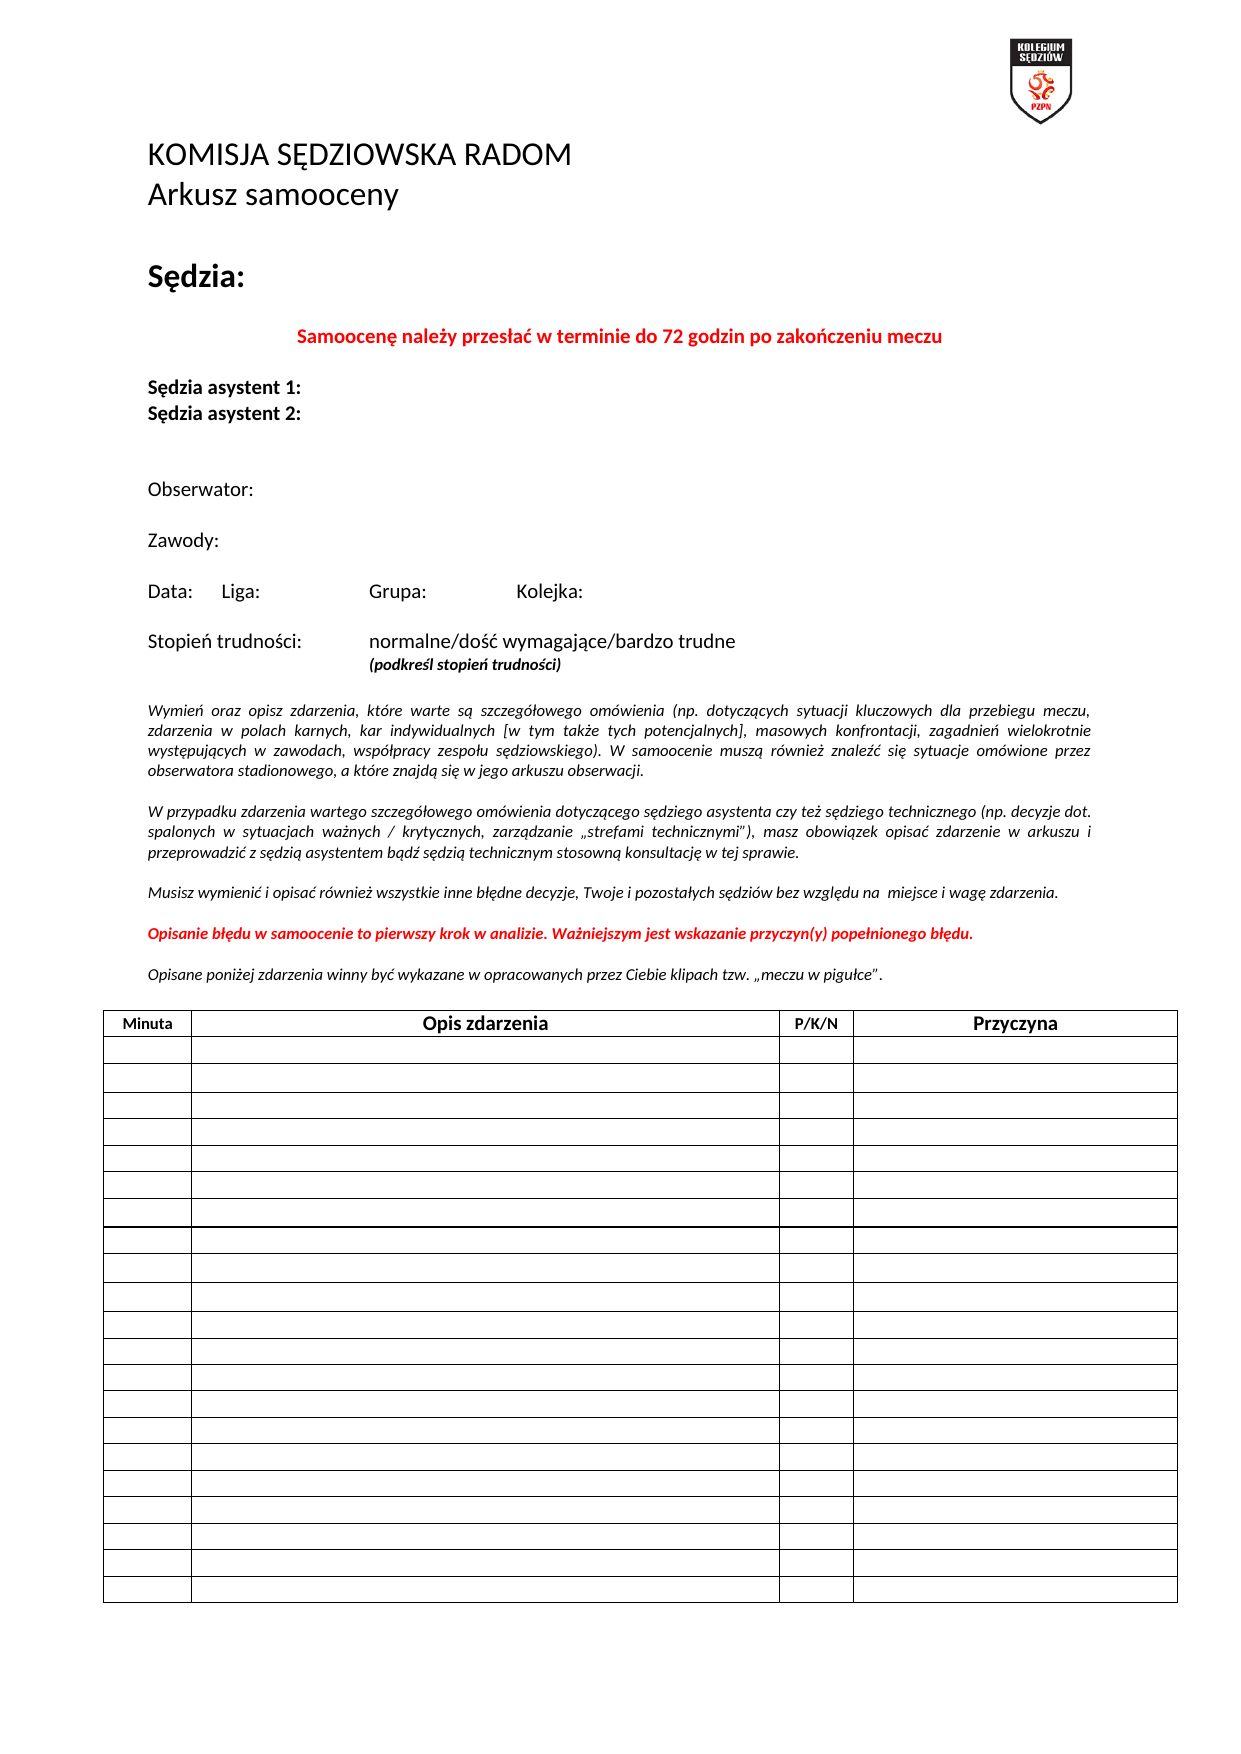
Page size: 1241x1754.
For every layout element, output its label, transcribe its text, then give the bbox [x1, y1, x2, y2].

table_cell [854, 1550, 1177, 1576]
table_cell [192, 1577, 779, 1602]
table_cell [854, 1254, 1177, 1282]
table_cell [780, 1524, 853, 1549]
text Data: Liga: Grupa: Kolejka: [148, 578, 1093, 603]
table_cell [854, 1497, 1177, 1523]
table_cell [104, 1093, 191, 1118]
text Sędzia asystent 1: [148, 374, 1093, 400]
table_cell [192, 1339, 779, 1364]
table_cell [854, 1172, 1177, 1197]
table_cell [104, 1524, 191, 1549]
table_cell [854, 1146, 1177, 1171]
table_cell [854, 1391, 1177, 1417]
table_cell [854, 1119, 1177, 1144]
table_header Przyczyna [854, 1011, 1177, 1036]
table_cell [104, 1418, 191, 1443]
table_cell [780, 1418, 853, 1443]
table_cell [854, 1418, 1177, 1443]
table_cell [192, 1228, 779, 1253]
text Musisz wymienić i opisać również wszystkie inne błędne decyzje, Twoje i pozostałych sędziów bez względu na miejsce i wagę zdarzenia. [148, 883, 1093, 903]
table_cell [854, 1577, 1177, 1602]
table_cell [104, 1064, 191, 1092]
table_cell [192, 1146, 779, 1171]
text Opisanie błędu w samoocenie to pierwszy krok w analizie. Ważniejszym jest wskazanie przyczyn(y) popełnionego błędu. [148, 923, 1093, 943]
table_cell [104, 1037, 191, 1062]
table_cell [104, 1391, 191, 1417]
table_cell [854, 1093, 1177, 1118]
table_cell [780, 1444, 853, 1470]
table_cell [192, 1254, 779, 1282]
table_cell [192, 1524, 779, 1549]
table_cell [104, 1283, 191, 1311]
table_cell [192, 1471, 779, 1496]
table_cell [104, 1199, 191, 1226]
table_cell [780, 1312, 853, 1337]
table_cell [192, 1312, 779, 1337]
table_cell [780, 1497, 853, 1523]
table_cell [192, 1418, 779, 1443]
table_cell [104, 1172, 191, 1197]
text Stopień trudności: normalne/dość wymagające/bardzo trudne [148, 629, 1093, 654]
text Obserwator: [148, 476, 1093, 502]
table_cell [192, 1550, 779, 1576]
table_cell [192, 1093, 779, 1118]
table_cell [780, 1064, 853, 1092]
table_cell [104, 1365, 191, 1390]
table_cell [104, 1577, 191, 1602]
table_cell [780, 1146, 853, 1171]
table_cell [854, 1444, 1177, 1470]
text W przypadku zdarzenia wartego szczegółowego omówienia dotyczącego sędziego asystenta czy też sędziego technicznego (np. decyzje dot. spalonych w sytuacjach ważnych / krytycznych, zarządzanie „strefami technicznymi”), masz obowiązek opisać zdarzenie w arkuszu i przeprowadzić z sędzią asystentem bądź sędzią technicznym stosowną konsultację w tej sprawie. [148, 801, 1093, 862]
table_cell [780, 1119, 853, 1144]
table_cell [104, 1471, 191, 1496]
table_cell [104, 1550, 191, 1576]
table_cell [192, 1283, 779, 1311]
text Wymień oraz opisz zdarzenia, które warte są szczegółowego omówienia (np. dotyczących sytuacji kluczowych dla przebiegu meczu, zdarzenia w polach karnych, kar indywidualnych [w tym także tych potencjalnych], masowych konfrontacji, zagadnień wielokrotnie występujących w zawodach, współpracy zespołu sędziowskiego). W samoocenie muszą również znaleźć się sytuacje omówione przez obserwatora stadionowego, a które znajdą się w jego arkuszu obserwacji. [148, 700, 1093, 781]
table_cell [104, 1312, 191, 1337]
table_cell [104, 1254, 191, 1282]
table_cell [780, 1037, 853, 1062]
table_cell [780, 1550, 853, 1576]
table_cell [192, 1119, 779, 1144]
table_cell [780, 1199, 853, 1226]
text Samoocenę należy przesłać w terminie do 72 godzin po zakończeniu meczu [148, 324, 1093, 349]
table_cell [192, 1172, 779, 1197]
text Sędzia asystent 2: [148, 400, 1093, 425]
table_cell [780, 1391, 853, 1417]
table_cell [104, 1146, 191, 1171]
table_cell [780, 1365, 853, 1390]
table_header Minuta [104, 1011, 191, 1036]
text Zawody: [148, 527, 1093, 552]
table_cell [780, 1339, 853, 1364]
table_cell [104, 1339, 191, 1364]
table_header Opis zdarzenia [192, 1011, 779, 1036]
table_cell [854, 1064, 1177, 1092]
table_cell [780, 1228, 853, 1253]
table_cell [780, 1254, 853, 1282]
table_cell [780, 1093, 853, 1118]
picture [989, 29, 1093, 133]
table_cell [192, 1064, 779, 1092]
table_cell [780, 1283, 853, 1311]
table_cell [192, 1037, 779, 1062]
table_cell [104, 1497, 191, 1523]
text Opisane poniżej zdarzenia winny być wykazane w opracowanych przez Ciebie klipach tzw. „meczu w pigułce”. [148, 964, 1093, 984]
table_cell [780, 1172, 853, 1197]
table_cell [854, 1365, 1177, 1390]
table_cell [854, 1199, 1177, 1226]
table_header P/K/N [780, 1011, 853, 1036]
table_cell [104, 1444, 191, 1470]
table_cell [780, 1577, 853, 1602]
table_cell [104, 1228, 191, 1253]
table_cell [192, 1365, 779, 1390]
table_cell [192, 1497, 779, 1523]
table_cell [854, 1283, 1177, 1311]
table_cell [854, 1037, 1177, 1062]
table_cell [854, 1471, 1177, 1496]
table_cell [854, 1228, 1177, 1253]
table_cell [104, 1119, 191, 1144]
table_cell [854, 1524, 1177, 1549]
table_cell [192, 1199, 779, 1226]
table_cell [854, 1339, 1177, 1364]
text (podkreśl stopień trudności) [295, 654, 1093, 674]
table_cell [192, 1444, 779, 1470]
table_cell [854, 1312, 1177, 1337]
table_cell [192, 1391, 779, 1417]
table_cell [780, 1471, 853, 1496]
